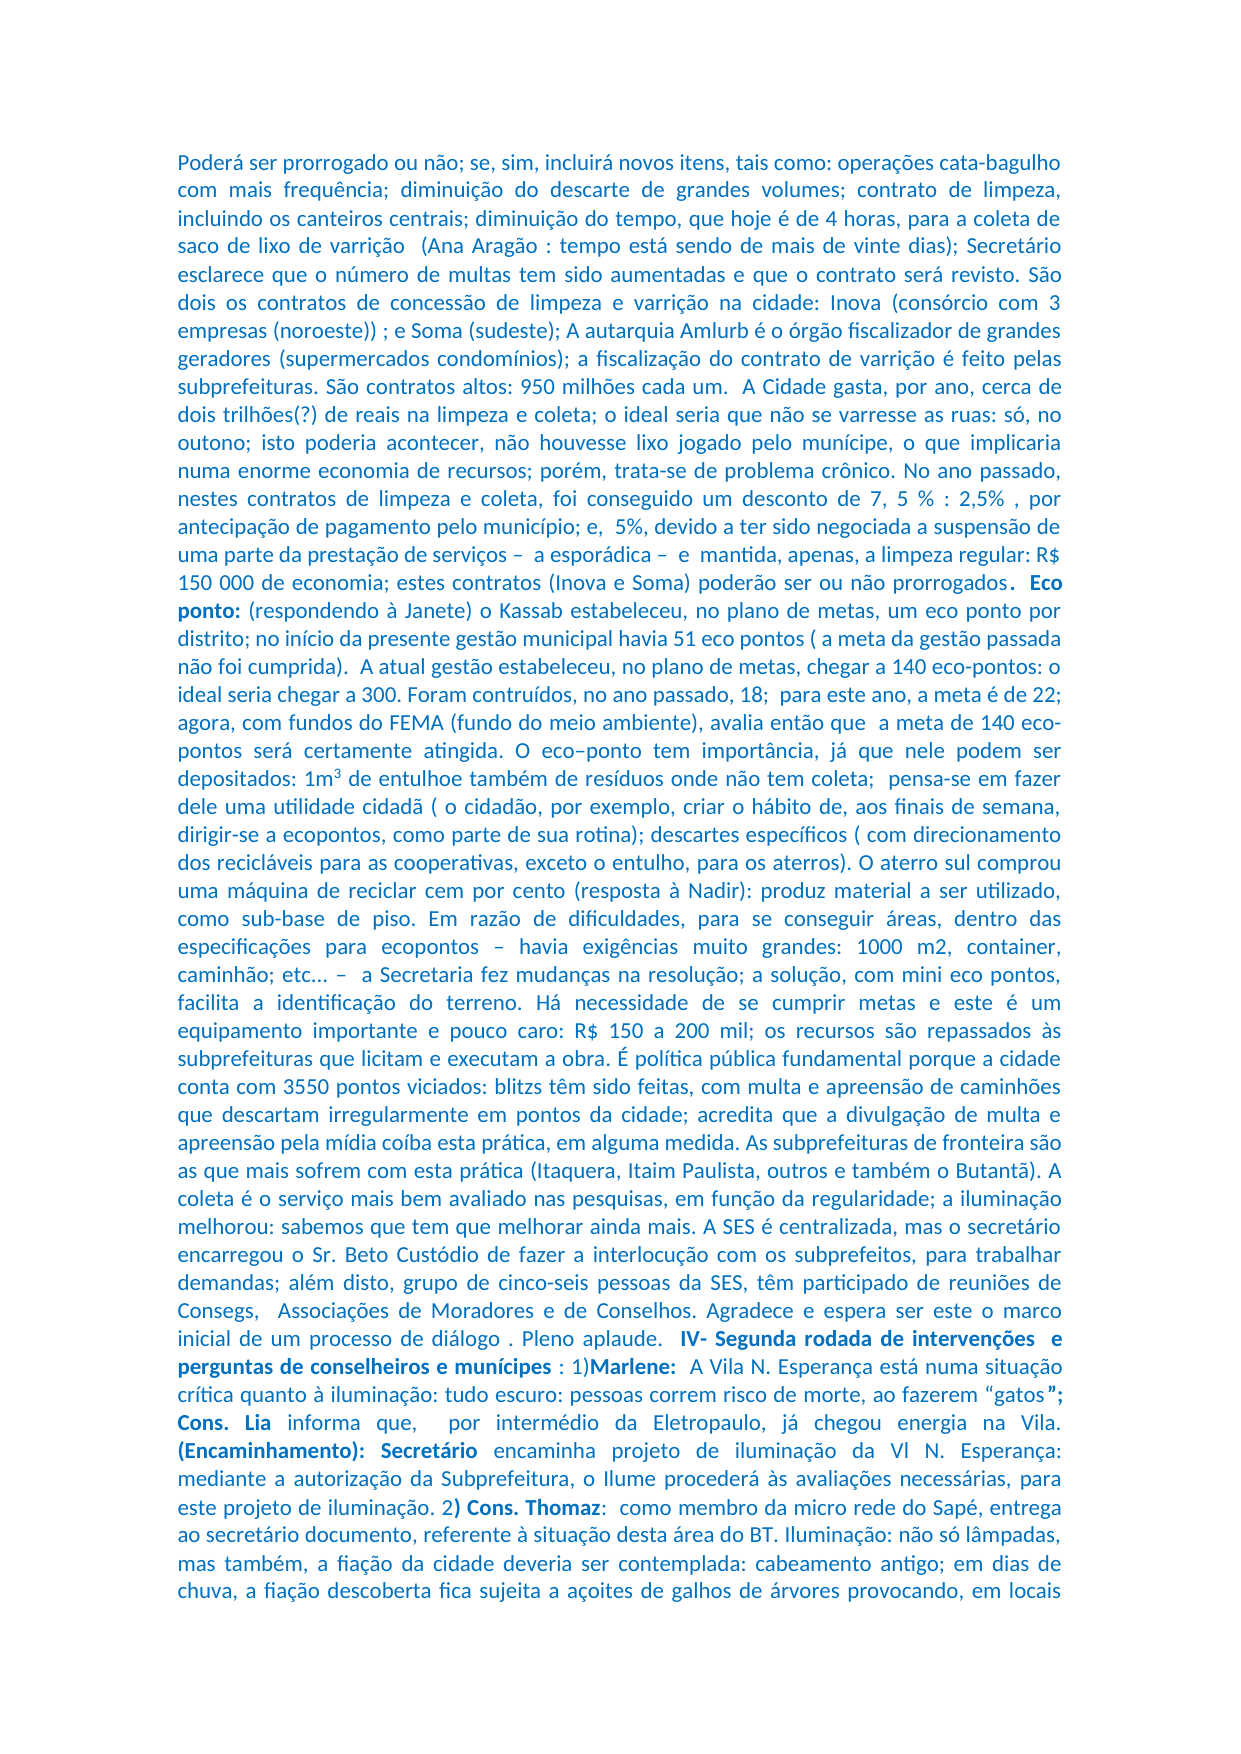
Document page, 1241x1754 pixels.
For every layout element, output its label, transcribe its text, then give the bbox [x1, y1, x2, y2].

text Poderá ser prorrogado ou não; se, sim, incluirá novos itens, tais como: operações cata-bagulho com mais frequência; diminuição do descarte de grandes volumes; contrato de limpeza, incluindo os canteiros centrais; diminuição do tempo, que hoje é de 4 horas, para a coleta de saco de lixo de varrição (Ana Aragão : tempo está sendo de mais de vinte dias); Secretário esclarece que o número de multas tem sido aumentadas e que o contrato será revisto. São dois os contratos de concessão de limpeza e varrição na cidade: Inova (consórcio com 3 empresas (noroeste)) ; e Soma (sudeste); A autarquia Amlurb é o órgão fiscalizador de grandes geradores (supermercados condomínios); a fiscalização do contrato de varrição é feito pelas subprefeituras. São contratos altos: 950 milhões cada um. A Cidade gasta, por ano, cerca de dois trilhões(?) de reais na limpeza e coleta; o ideal seria que não se varresse as ruas: só, no outono; isto poderia acontecer, não houvesse lixo jogado pelo munícipe, o que implicaria numa enorme economia de recursos; porém, trata-se de problema crônico. No ano passado, nestes contratos de limpeza e coleta, foi conseguido um desconto de 7, 5 % : 2,5% , por antecipação de pagamento pelo município; e, 5%, devido a ter sido negociada a suspensão de uma parte da prestação de serviços – a esporádica – e mantida, apenas, a limpeza regular: R$ 150 000 de economia; estes contratos (Inova e Soma) poderão ser ou não prorrogados. Eco ponto: (respondendo à Janete) o Kassab estabeleceu, no plano de metas, um eco ponto por distrito; no início da presente gestão municipal havia 51 eco pontos ( a meta da gestão passada não foi cumprida). A atual gestão estabeleceu, no plano de metas, chegar a 140 eco-pontos: o ideal seria chegar a 300. Foram contruídos, no ano passado, 18; para este ano, a meta é de 22; agora, com fundos do FEMA (fundo do meio ambiente), avalia então que a meta de 140 eco-pontos será certamente atingida. O eco–ponto tem importância, já que nele podem ser depositados: 1m3 de entulhoe também de resíduos onde não tem coleta; pensa-se em fazer dele uma utilidade cidadã ( o cidadão, por exemplo, criar o hábito de, aos finais de semana, dirigir-se a ecopontos, como parte de sua rotina); descartes específicos ( com direcionamento dos recicláveis para as cooperativas, exceto o entulho, para os aterros). O aterro sul comprou uma máquina de reciclar cem por cento (resposta à Nadir): produz material a ser utilizado, como sub-base de piso. Em razão de dificuldades, para se conseguir áreas, dentro das especificações para ecopontos – havia exigências muito grandes: 1000 m2, container, caminhão; etc... – a Secretaria fez mudanças na resolução; a solução, com mini eco pontos, facilita a identificação do terreno. Há necessidade de se cumprir metas e este é um equipamento importante e pouco caro: R$ 150 a 200 mil; os recursos são repassados às subprefeituras que licitam e executam a obra. É política pública fundamental porque a cidade conta com 3550 pontos viciados: blitzs têm sido feitas, com multa e apreensão de caminhões que descartam irregularmente em pontos da cidade; acredita que a divulgação de multa e apreensão pela mídia coíba esta prática, em alguma medida. As subprefeituras de fronteira são as que mais sofrem com esta prática (Itaquera, Itaim Paulista, outros e também o Butantã). A coleta é o serviço mais bem avaliado nas pesquisas, em função da regularidade; a iluminação melhorou: sabemos que tem que melhorar ainda mais. A SES é centralizada, mas o secretário encarregou o Sr. Beto Custódio de fazer a interlocução com os subprefeitos, para trabalhar demandas; além disto, grupo de cinco-seis pessoas da SES, têm participado de reuniões de Consegs, Associações de Moradores e de Conselhos. Agradece e espera ser este o marco inicial de um processo de diálogo . Pleno aplaude. IV- Segunda rodada de intervenções e perguntas de conselheiros e munícipes : 1)Marlene: A Vila N. Esperança está numa situação crítica quanto à iluminação: tudo escuro: pessoas correm risco de morte, ao fazerem “gatos”; Cons. Lia informa que, por intermédio da Eletropaulo, já chegou energia na Vila. (Encaminhamento): Secretário encaminha projeto de iluminação da Vl N. Esperança: mediante a autorização da Subprefeitura, o Ilume procederá às avaliações necessárias, para este projeto de iluminação. 2) Cons. Thomaz: como membro da micro rede do Sapé, entrega ao secretário documento, referente à situação desta área do BT. Iluminação: não só lâmpadas, mas também, a fiação da cidade deveria ser contemplada: cabeamento antigo; em dias de chuva, a fiação descoberta fica sujeita a açoites de galhos de árvores provocando, em locais [177, 148, 1063, 1605]
